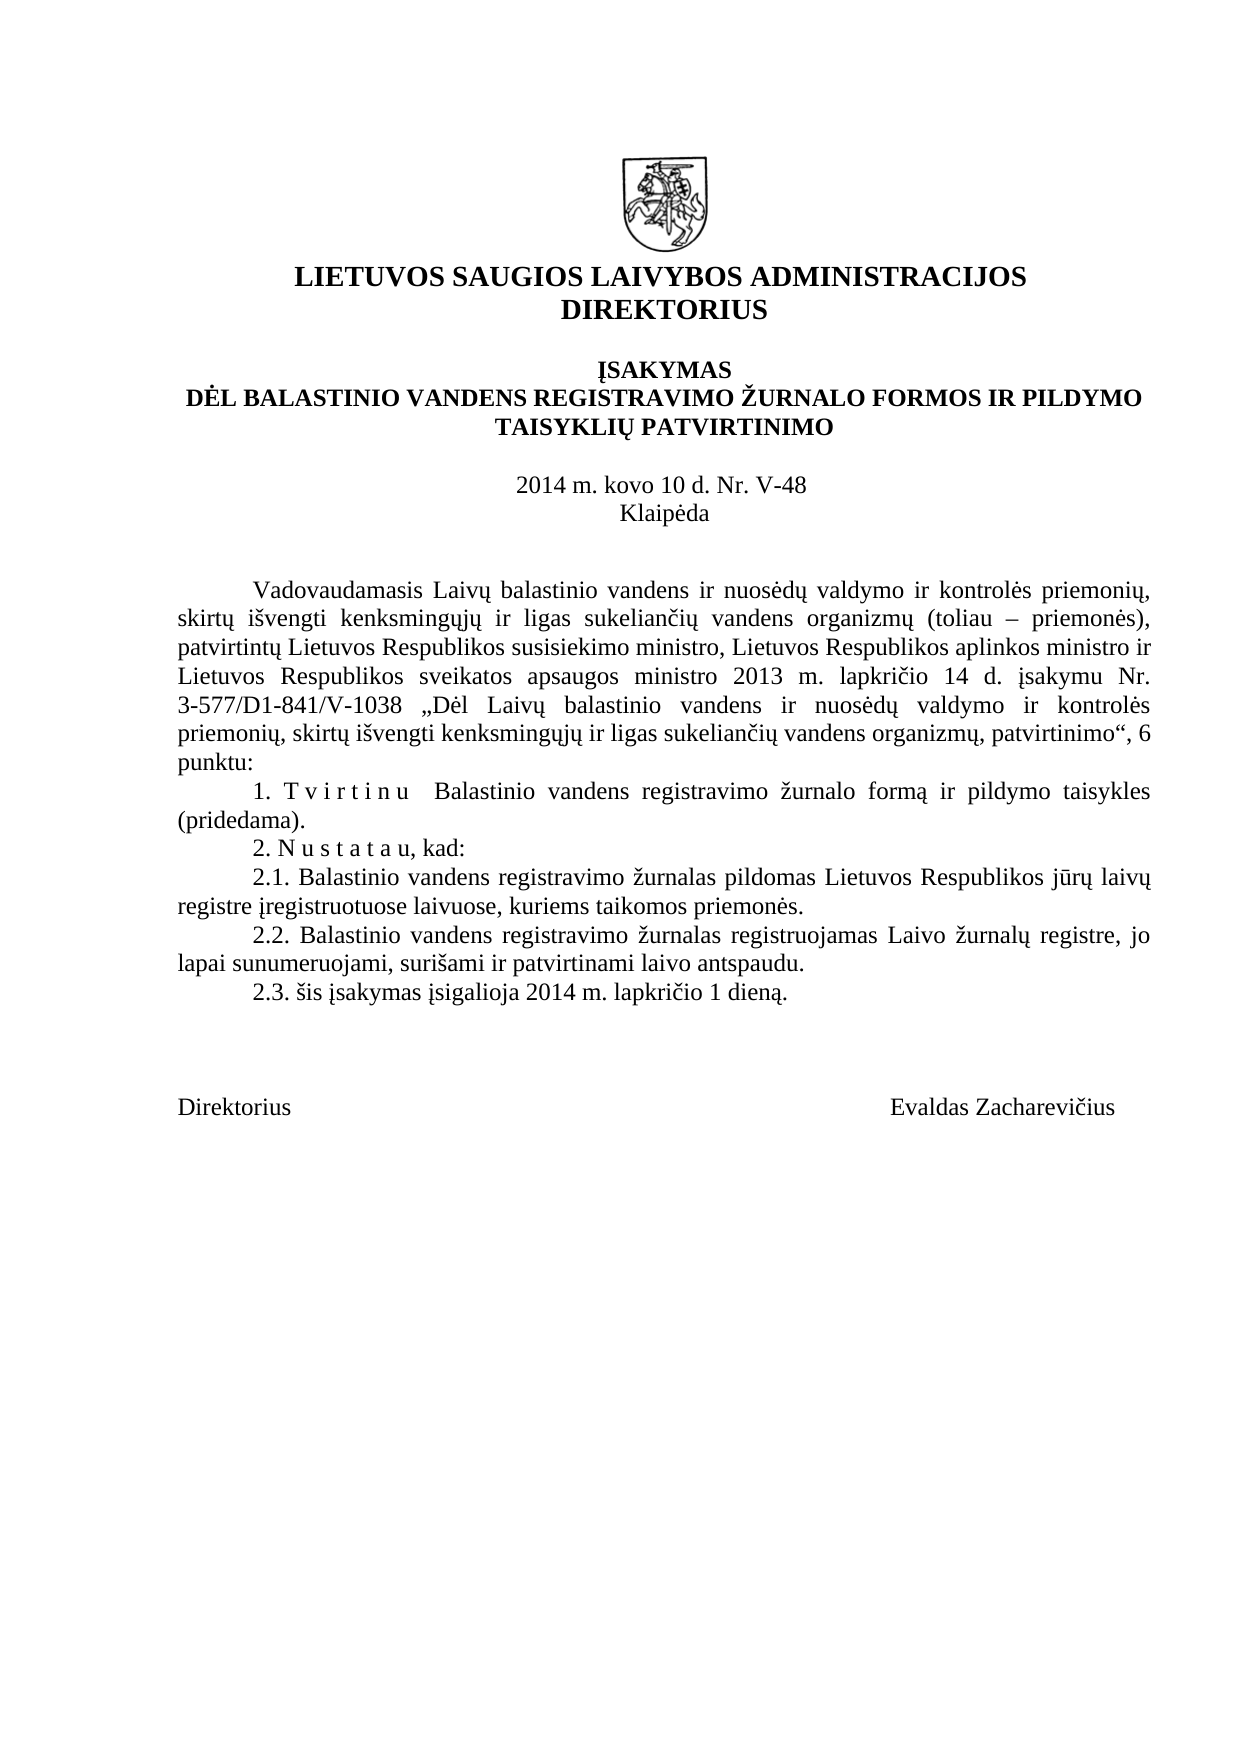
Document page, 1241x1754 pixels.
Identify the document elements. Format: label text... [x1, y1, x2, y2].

text Direktorius Evaldas Zacharevičius [177, 1092, 1152, 1121]
text Klaipėda [177, 498, 1152, 527]
text Vadovaudamasis Laivų balastinio vandens ir nuosėdų valdymo ir kontrolės priemonių, skirtų išvengti kenksmingųjų ir ligas sukeliančių vandens organizmų (toliau – priemonės), patvirtintų Lietuvos Respublikos susisiekimo ministro, Lietuvos Respublikos aplinkos ministro ir Lietuvos Respublikos sveikatos apsaugos ministro 2013 m. lapkričio 14 d. įsakymu Nr. 3-577/D1-841/V-1038 „Dėl Laivų balastinio vandens ir nuosėdų valdymo ir kontrolės priemonių, skirtų išvengti kenksmingųjų ir ligas sukeliančių vandens organizmų, patvirtinimo“, 6 punktu: [177, 575, 1152, 776]
text ĮSAKYMAS [177, 355, 1152, 383]
text 2.1. Balastinio vandens registravimo žurnalas pildomas Lietuvos Respublikos jūrų laivų registre įregistruotuose laivuose, kuriems taikomos priemonės. [177, 862, 1152, 920]
text DIREKTORIUS [177, 292, 1152, 326]
text 1. Tvirtinu Balastinio vandens registravimo žurnalo formą ir pildymo taisykles (pridedama). [177, 776, 1152, 833]
text 2.2. Balastinio vandens registravimo žurnalas registruojamas Laivo žurnalų registre, jo lapai sunumeruojami, surišami ir patvirtinami laivo antspaudu. [177, 920, 1152, 977]
text DĖL BALASTINIO VANDENS REGISTRAVIMO ŽURNALO FORMOS IR PILDYMO TAISYKLIŲ PATVIRTINIMO [177, 383, 1152, 441]
text 2. Nustatau, kad: [177, 833, 1152, 862]
text 2014 m. kovo 10 d. Nr. V-48 [177, 470, 1152, 498]
text 2.3. šis įsakymas įsigalioja 2014 m. lapkričio 1 dieną. [177, 977, 1152, 1006]
text LIETUVOS SAUGIOS LAIVYBOS ADMINISTRACIJOS [177, 259, 1152, 292]
